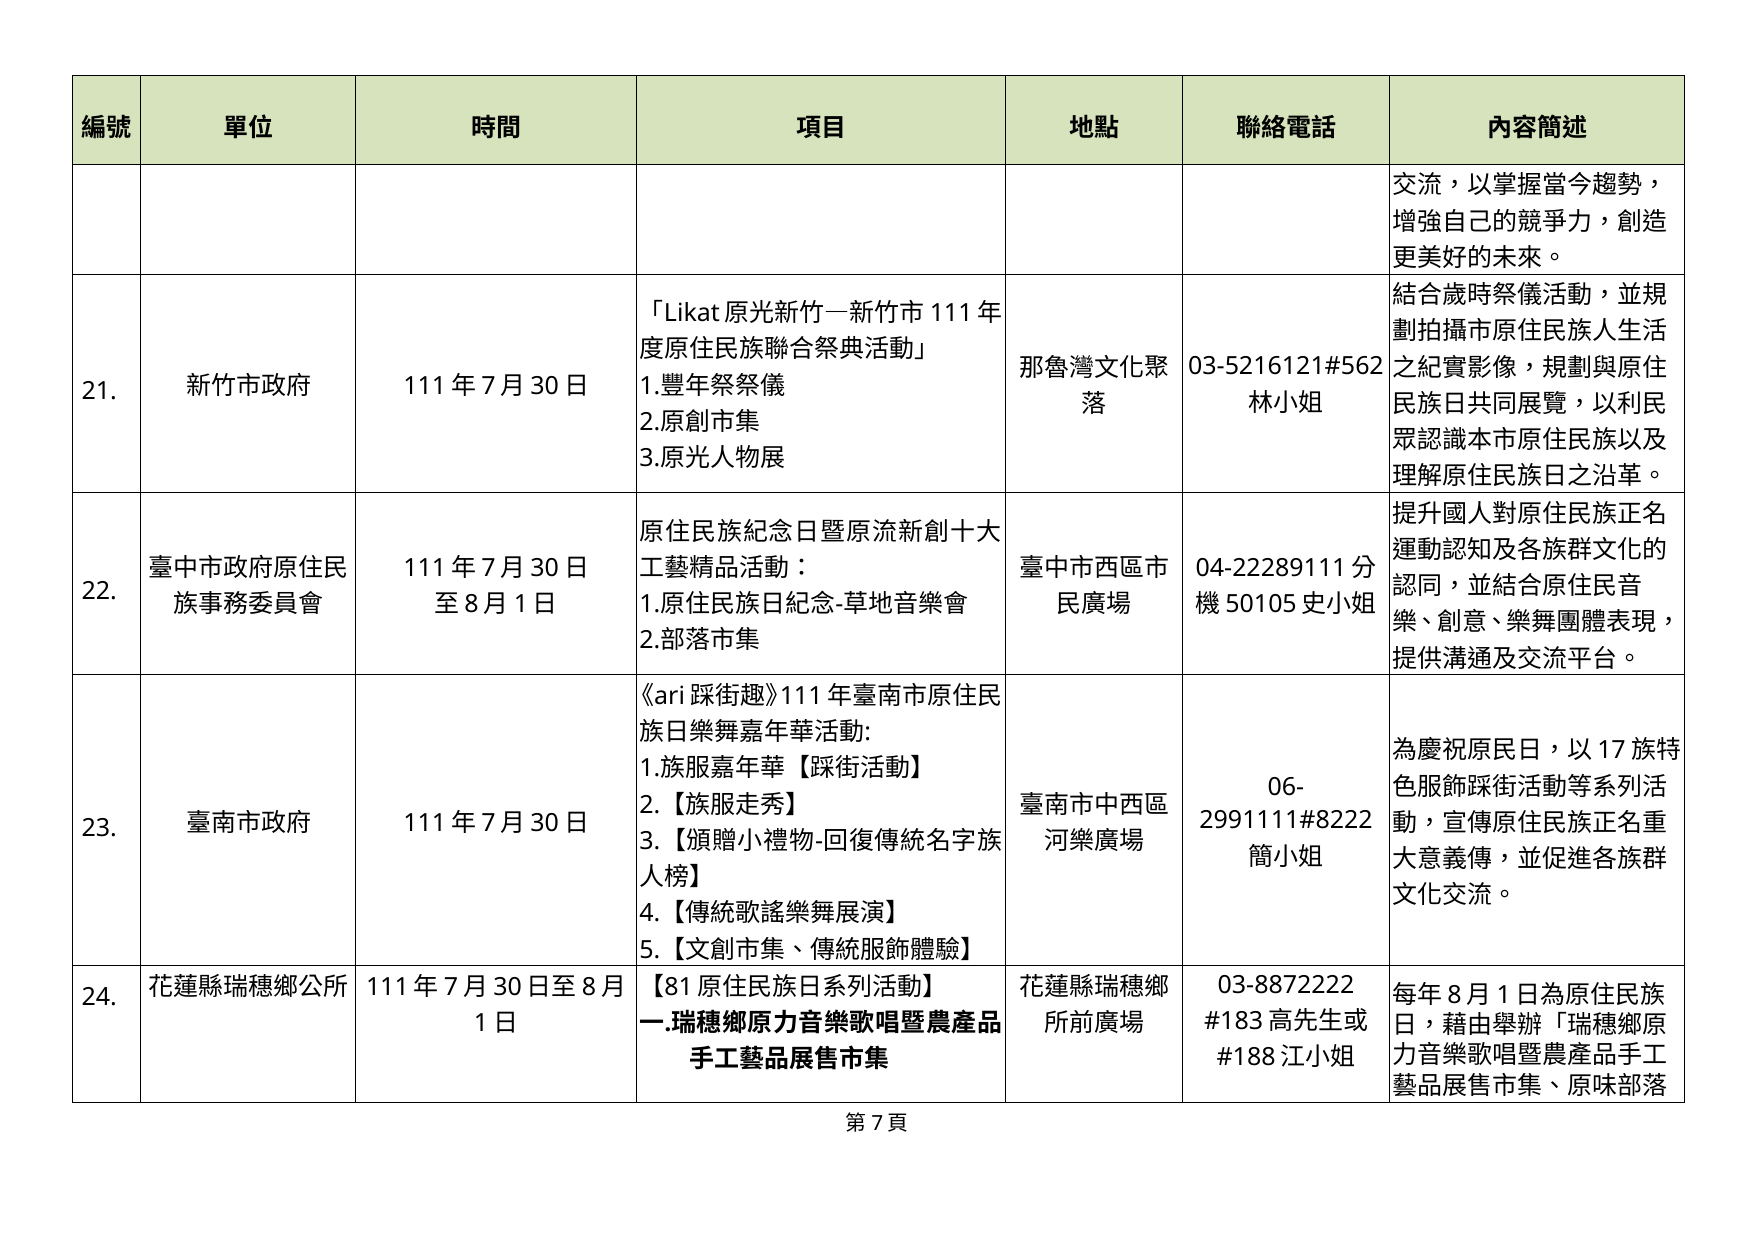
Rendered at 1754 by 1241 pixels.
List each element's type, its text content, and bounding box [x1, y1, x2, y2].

table_cell 06-2991111#8222 簡小姐 [1183, 675, 1389, 965]
table_header 單位 [141, 76, 355, 164]
table_header 聯絡電話 [1183, 76, 1389, 164]
table_cell [73, 165, 140, 273]
table_header 項目 [637, 76, 1005, 164]
table_cell 111年7月30日 [356, 275, 636, 492]
table_cell [141, 165, 355, 273]
table_cell 111年7月30日 至8月1日 [356, 493, 636, 674]
table_cell 交流，以掌握當今趨勢，增強自己的競爭力，創造更美好的未來。 [1390, 165, 1684, 273]
table_cell [637, 165, 1005, 273]
table_cell 結合歲時祭儀活動，並規劃拍攝市原住民族人生活之紀實影像，規劃與原住民族日共同展覽，以利民眾認識本市原住民族以及理解原住民族日之沿革。 [1390, 275, 1684, 492]
table_header 內容簡述 [1390, 76, 1684, 164]
table_cell 03-8872222 #183高先生或#188江小姐 [1183, 966, 1389, 1102]
table_cell 原住民族紀念日暨原流新創十大工藝精品活動： 1.原住民族日紀念-草地音樂會 2.部落市集 [637, 493, 1005, 674]
table_cell 「Likat原光新竹—新竹市111年度原住民族聯合祭典活動」 1.豐年祭祭儀 2.原創市集 3.原光人物展 [637, 275, 1005, 492]
table_cell [73, 493, 140, 674]
table_cell 那魯灣文化聚落 [1006, 275, 1182, 492]
table_header 地點 [1006, 76, 1182, 164]
table_cell [1006, 165, 1182, 273]
table_cell 【81原住民族日系列活動】 瑞穗鄉原力音樂歌唱暨農產品手工藝品展售市集 [637, 966, 1005, 1102]
table_cell 111年7月30日 [356, 675, 636, 965]
table_cell 花蓮縣瑞穗鄉公所 [141, 966, 355, 1102]
table_cell 花蓮縣瑞穗鄉所前廣場 [1006, 966, 1182, 1102]
table_cell [73, 275, 140, 492]
table_cell 《ari踩街趣》111年臺南市原住民族日樂舞嘉年華活動: 1.族服嘉年華【踩街活動】 2.【族服走秀】 3.【頒贈小禮物-回復傳統名字族人榜】 4.【傳統歌謠樂舞展演】 5.【文創市集、傳統服飾體驗】 [637, 675, 1005, 965]
table_cell 為慶祝原民日，以17族特色服飾踩街活動等系列活動，宣傳原住民族正名重大意義傳，並促進各族群文化交流。 [1390, 675, 1684, 965]
table_cell 111年7月30日至8月1日 [356, 966, 636, 1102]
table_cell 提升國人對原住民族正名運動認知及各族群文化的認同，並結合原住民音樂、創意、樂舞團體表現，提供溝通及交流平台。 [1390, 493, 1684, 674]
table_cell [356, 165, 636, 273]
table_header 時間 [356, 76, 636, 164]
table_cell [73, 675, 140, 965]
table_cell 03-5216121#562 林小姐 [1183, 275, 1389, 492]
table_cell [73, 966, 140, 1102]
table_cell [1183, 165, 1389, 273]
table_cell 臺南市中西區河樂廣場 [1006, 675, 1182, 965]
table_cell 臺南市政府 [141, 675, 355, 965]
table_cell 每年8月1日為原住民族日，藉由舉辦「瑞穗鄉原力音樂歌唱暨農產品手工藝品展售市集、原味部落小旅行、原來的我-族服日」等系列活動，讓更多族人及參與活動的民眾知道原住民族日的由來及意義，提升族人自我意識與認同，積極維護、保存原住民傳統文化，並藉由活動推廣鄉內農特產品及原住民手工藝品等產業，以提升部落觀光及經濟。 [1390, 966, 1684, 1102]
table_cell 新竹市政府 [141, 275, 355, 492]
table_header 編號 [73, 76, 140, 164]
table_cell 臺中市政府原住民族事務委員會 [141, 493, 355, 674]
table_cell 04-22289111分機50105史小姐 [1183, 493, 1389, 674]
table_cell 臺中市西區市民廣場 [1006, 493, 1182, 674]
